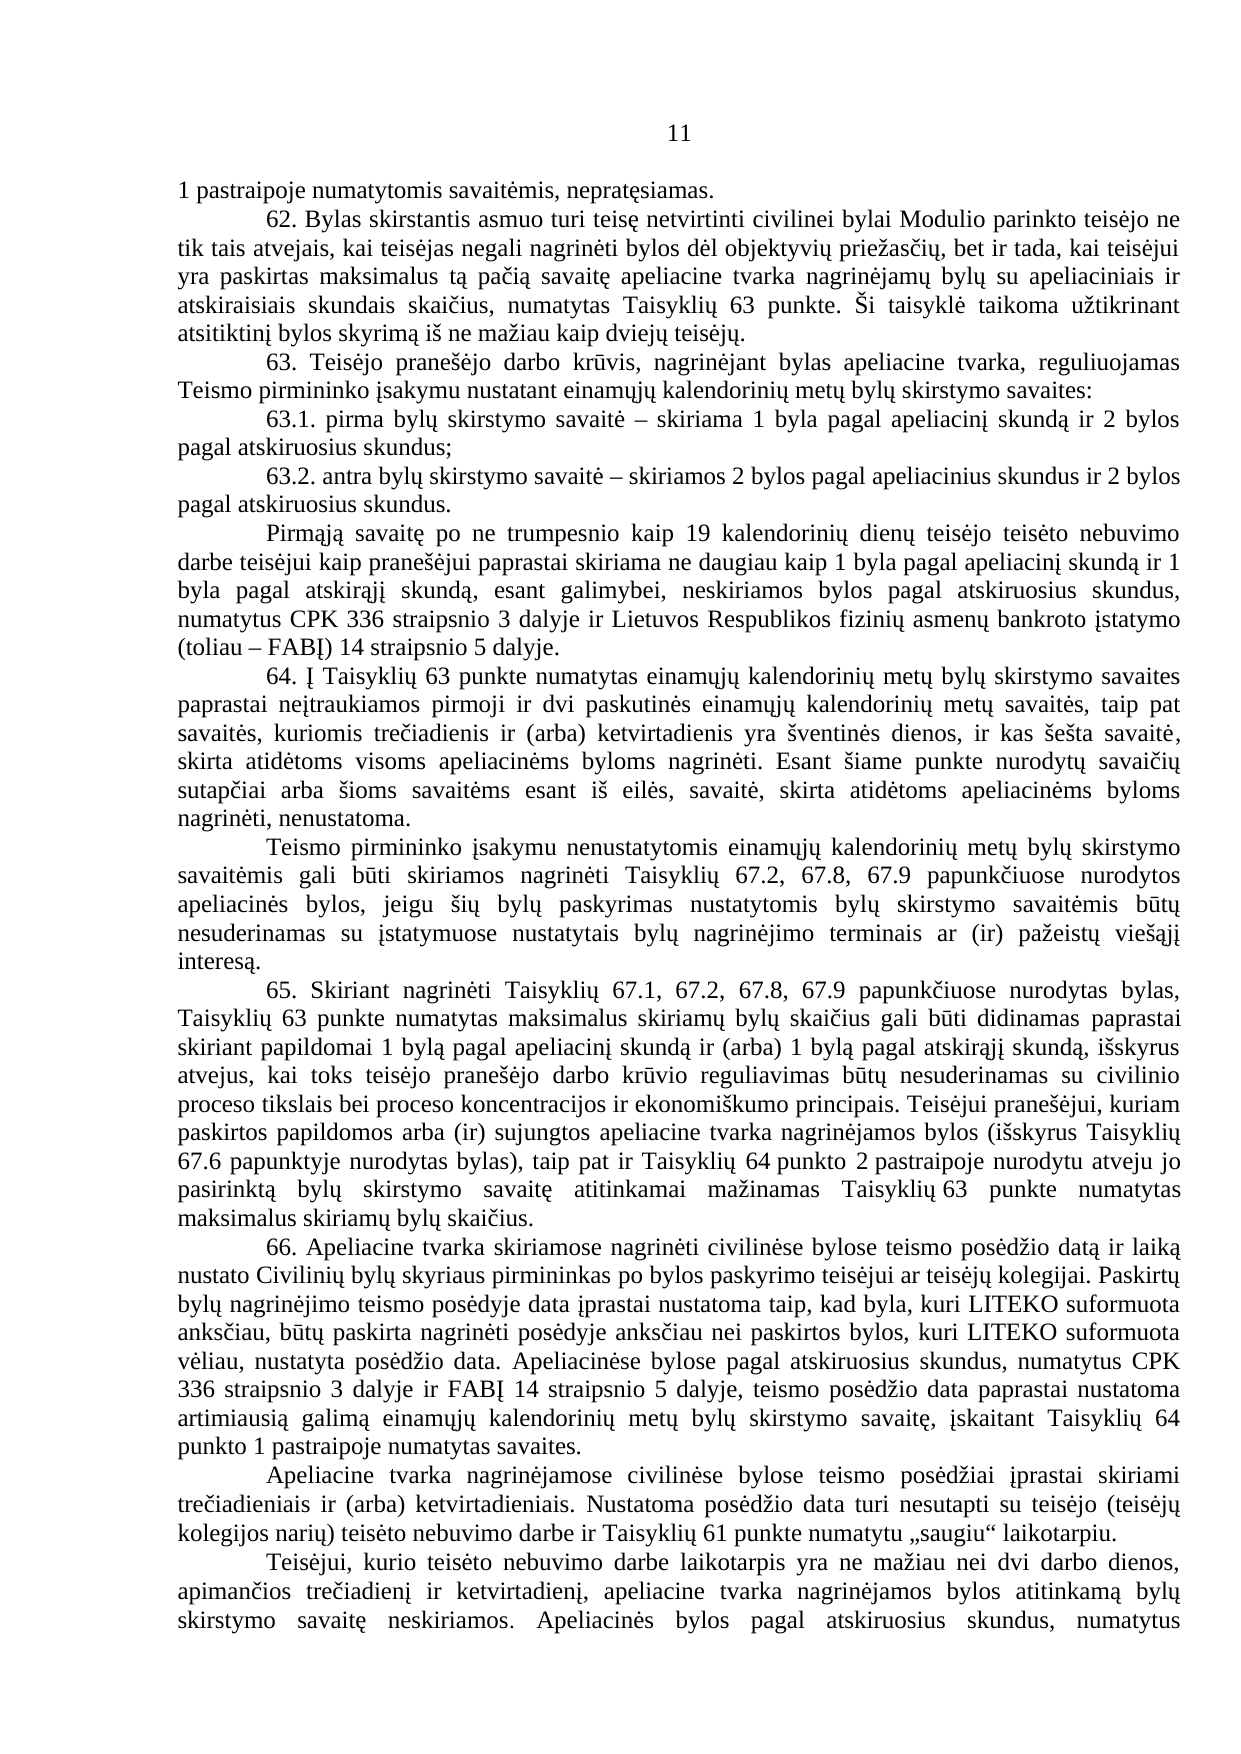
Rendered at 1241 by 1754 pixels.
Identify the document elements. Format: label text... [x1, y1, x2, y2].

text 63.2. antra bylų skirstymo savaitė – skiriamos 2 bylos pagal apeliacinius skundus ir 2 bylos pagal atskiruosius skundus. [177, 461, 1181, 518]
text 66. Apeliacine tvarka skiriamose nagrinėti civilinėse bylose teismo posėdžio datą ir laiką nustato Civilinių bylų skyriaus pirmininkas po bylos paskyrimo teisėjui ar teisėjų kolegijai. Paskirtų bylų nagrinėjimo teismo posėdyje data įprastai nustatoma taip, kad byla, kuri LITEKO suformuota anksčiau, būtų paskirta nagrinėti posėdyje anksčiau nei paskirtos bylos, kuri LITEKO suformuota vėliau, nustatyta posėdžio data. Apeliacinėse bylose pagal atskiruosius skundus, numatytus CPK 336 straipsnio 3 dalyje ir FABĮ 14 straipsnio 5 dalyje, teismo posėdžio data paprastai nustatoma artimiausią galimą einamųjų kalendorinių metų bylų skirstymo savaitę, įskaitant Taisyklių 64 punkto 1 pastraipoje numatytas savaites. [177, 1232, 1181, 1460]
text 62. Bylas skirstantis asmuo turi teisę netvirtinti civilinei bylai Modulio parinkto teisėjo ne tik tais atvejais, kai teisėjas negali nagrinėti bylos dėl objektyvių priežasčių, bet ir tada, kai teisėjui yra paskirtas maksimalus tą pačią savaitę apeliacine tvarka nagrinėjamų bylų su apeliaciniais ir atskiraisiais skundais skaičius, numatytas Taisyklių 63 punkte. Ši taisyklė taikoma užtikrinant atsitiktinį bylos skyrimą iš ne mažiau kaip dviejų teisėjų. [177, 204, 1181, 347]
text Apeliacine tvarka nagrinėjamose civilinėse bylose teismo posėdžiai įprastai skiriami trečiadieniais ir (arba) ketvirtadieniais. Nustatoma posėdžio data turi nesutapti su teisėjo (teisėjų kolegijos narių) teisėto nebuvimo darbe ir Taisyklių 61 punkte numatytu „saugiu“ laikotarpiu. [177, 1460, 1181, 1547]
text 1 pastraipoje numatytomis savaitėmis, nepratęsiamas. [177, 176, 1181, 204]
text Teisėjui, kurio teisėto nebuvimo darbe laikotarpis yra ne mažiau nei dvi darbo dienos, apimančios trečiadienį ir ketvirtadienį, apeliacine tvarka nagrinėjamos bylos atitinkamą bylų skirstymo savaitę neskiriamos. Apeliacinės bylos pagal atskiruosius skundus, numatytus [177, 1547, 1181, 1634]
text 63.1. pirma bylų skirstymo savaitė – skiriama 1 byla pagal apeliacinį skundą ir 2 bylos pagal atskiruosius skundus; [177, 404, 1181, 461]
text Teismo pirmininko įsakymu nenustatytomis einamųjų kalendorinių metų bylų skirstymo savaitėmis gali būti skiriamos nagrinėti Taisyklių 67.2, 67.8, 67.9 papunkčiuose nurodytos apeliacinės bylos, jeigu šių bylų paskyrimas nustatytomis bylų skirstymo savaitėmis būtų nesuderinamas su įstatymuose nustatytais bylų nagrinėjimo terminais ar (ir) pažeistų viešąjį interesą. [177, 832, 1181, 975]
text 64. Į Taisyklių 63 punkte numatytas einamųjų kalendorinių metų bylų skirstymo savaites paprastai neįtraukiamos pirmoji ir dvi paskutinės einamųjų kalendorinių metų savaitės, taip pat savaitės, kuriomis trečiadienis ir (arba) ketvirtadienis yra šventinės dienos, ir kas šešta savaitė, skirta atidėtoms visoms apeliacinėms byloms nagrinėti. Esant šiame punkte nurodytų savaičių sutapčiai arba šioms savaitėms esant iš eilės, savaitė, skirta atidėtoms apeliacinėms byloms nagrinėti, nenustatoma. [177, 661, 1181, 832]
text 65. Skiriant nagrinėti Taisyklių 67.1, 67.2, 67.8, 67.9 papunkčiuose nurodytas bylas, Taisyklių 63 punkte numatytas maksimalus skiriamų bylų skaičius gali būti didinamas paprastai skiriant papildomai 1 bylą pagal apeliacinį skundą ir (arba) 1 bylą pagal atskirąjį skundą, išskyrus atvejus, kai toks teisėjo pranešėjo darbo krūvio reguliavimas būtų nesuderinamas su civilinio proceso tikslais bei proceso koncentracijos ir ekonomiškumo principais. Teisėjui pranešėjui, kuriam paskirtos papildomos arba (ir) sujungtos apeliacine tvarka nagrinėjamos bylos (išskyrus Taisyklių 67.6 papunktyje nurodytas bylas), taip pat ir Taisyklių 64 punkto 2 pastraipoje nurodytu atveju jo pasirinktą bylų skirstymo savaitę atitinkamai mažinamas Taisyklių 63 punkte numatytas maksimalus skiriamų bylų skaičius. [177, 975, 1181, 1232]
text 63. Teisėjo pranešėjo darbo krūvis, nagrinėjant bylas apeliacine tvarka, reguliuojamas Teismo pirmininko įsakymu nustatant einamųjų kalendorinių metų bylų skirstymo savaites: [177, 347, 1181, 404]
text Pirmąją savaitę po ne trumpesnio kaip 19 kalendorinių dienų teisėjo teisėto nebuvimo darbe teisėjui kaip pranešėjui paprastai skiriama ne daugiau kaip 1 byla pagal apeliacinį skundą ir 1 byla pagal atskirąjį skundą, esant galimybei, neskiriamos bylos pagal atskiruosius skundus, numatytus CPK 336 straipsnio 3 dalyje ir Lietuvos Respublikos fizinių asmenų bankroto įstatymo (toliau – FABĮ) 14 straipsnio 5 dalyje. [177, 518, 1181, 661]
